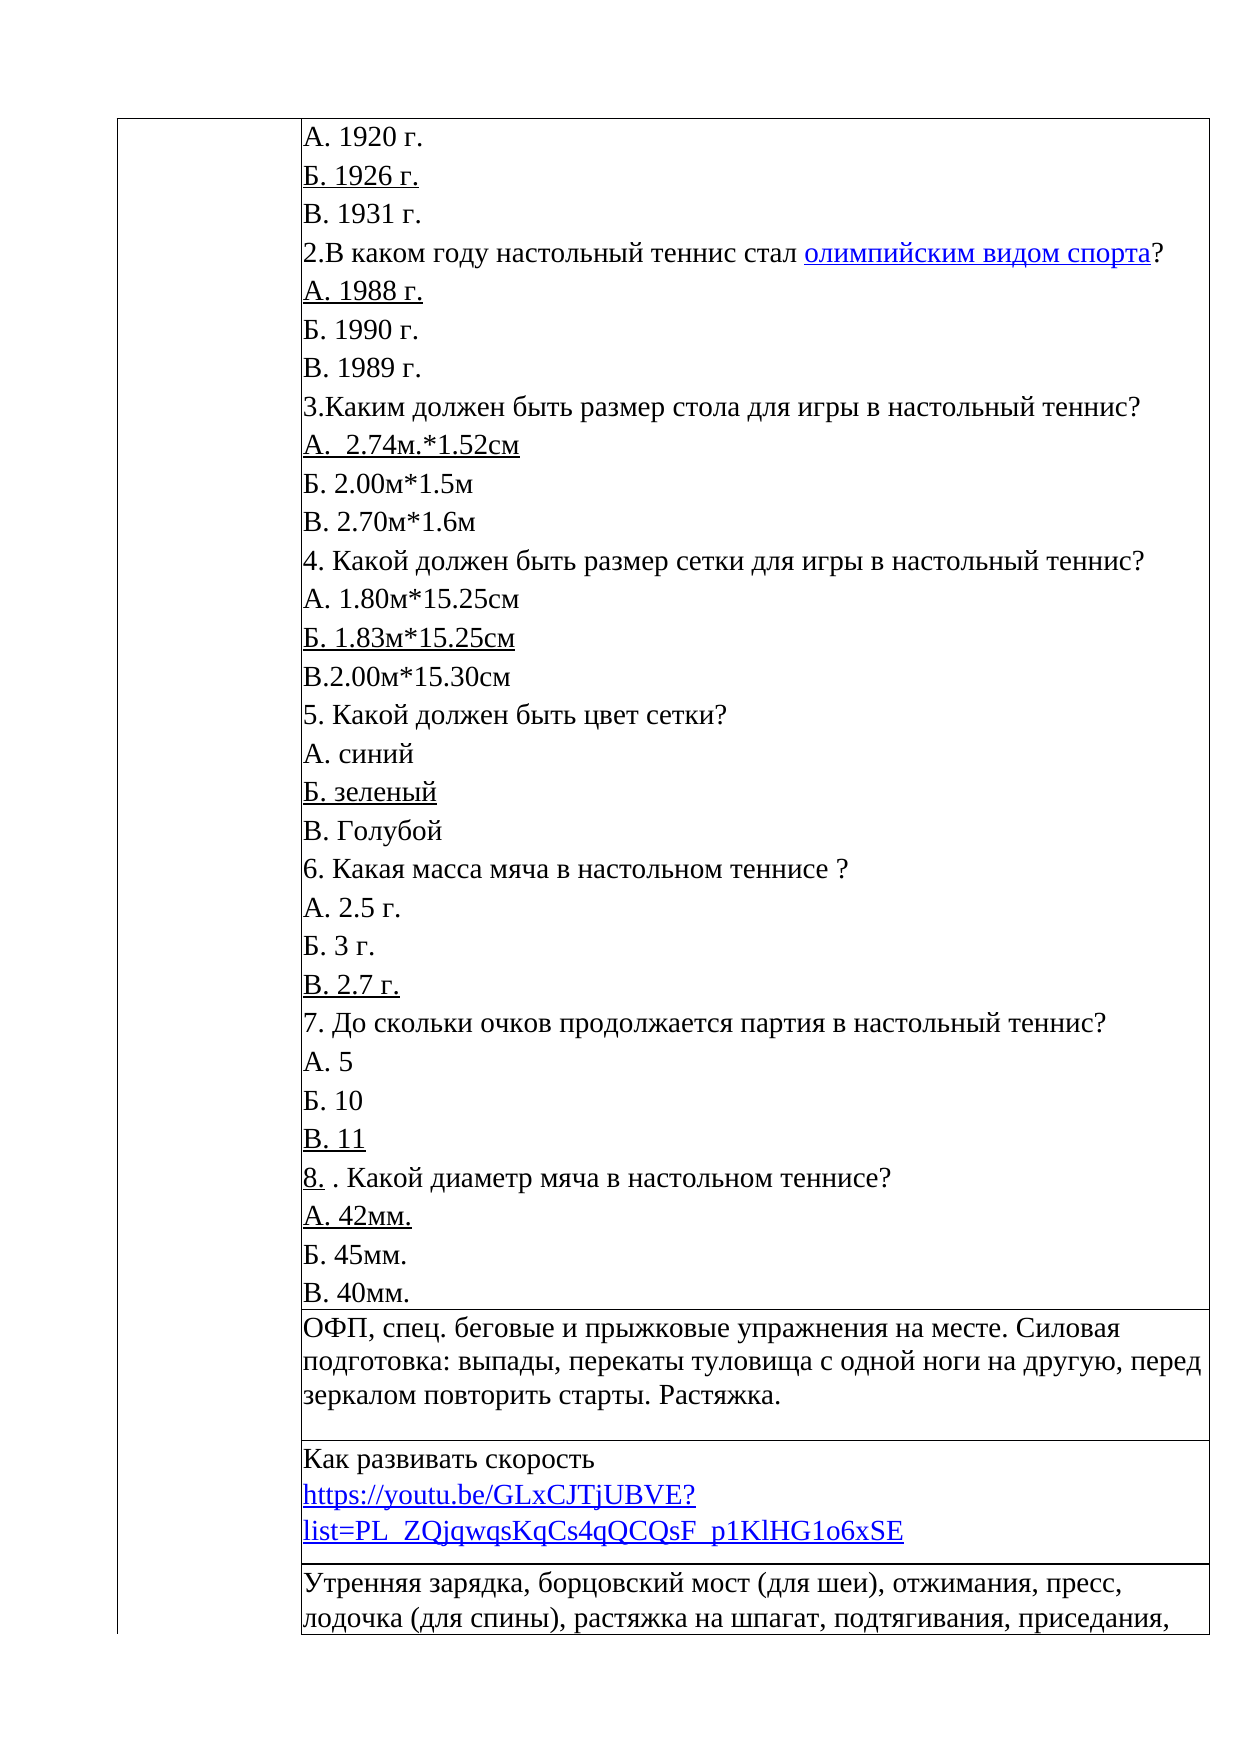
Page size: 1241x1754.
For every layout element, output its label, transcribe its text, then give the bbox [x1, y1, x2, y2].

table_cell А. 1920 г. Б. 1926 г. В. 1931 г. 2.В каком году настольный теннис стал олимпийским видом спорта? А. 1988 г. Б. 1990 г. В. 1989 г. 3.Каким должен быть размер стола для игры в настольный теннис? А. 2.74м.*1.52см Б. 2.00м*1.5м В. 2.70м*1.6м 4. Какой должен быть размер сетки для игры в настольный теннис? А. 1.80м*15.25см Б. 1.83м*15.25см В.2.00м*15.30см 5. Какой должен быть цвет сетки? А. синий Б. зеленый В. Голубой 6. Какая масса мяча в настольном теннисе ? А. 2.5 г. Б. 3 г. В. 2.7 г. 7. До скольки очков продолжается партия в настольный теннис? А. 5 Б. 10 В. 11 8. . Какой диаметр мяча в настольном теннисе? А. 42мм. Б. 45мм. В. 40мм. [302, 119, 1209, 1309]
table_cell Как развивать скорость https://youtu.be/GLxCJTjUBVE?list=PL_ZQjqwqsKqCs4qQCQsF_p1KlHG1o6xSE [302, 1441, 1209, 1563]
table_cell [118, 119, 301, 1634]
table_cell ОФП, спец. беговые и прыжковые упражнения на месте. Силовая подготовка: выпады, перекаты туловища с одной ноги на другую, перед зеркалом повторить старты. Растяжка. [302, 1310, 1209, 1440]
